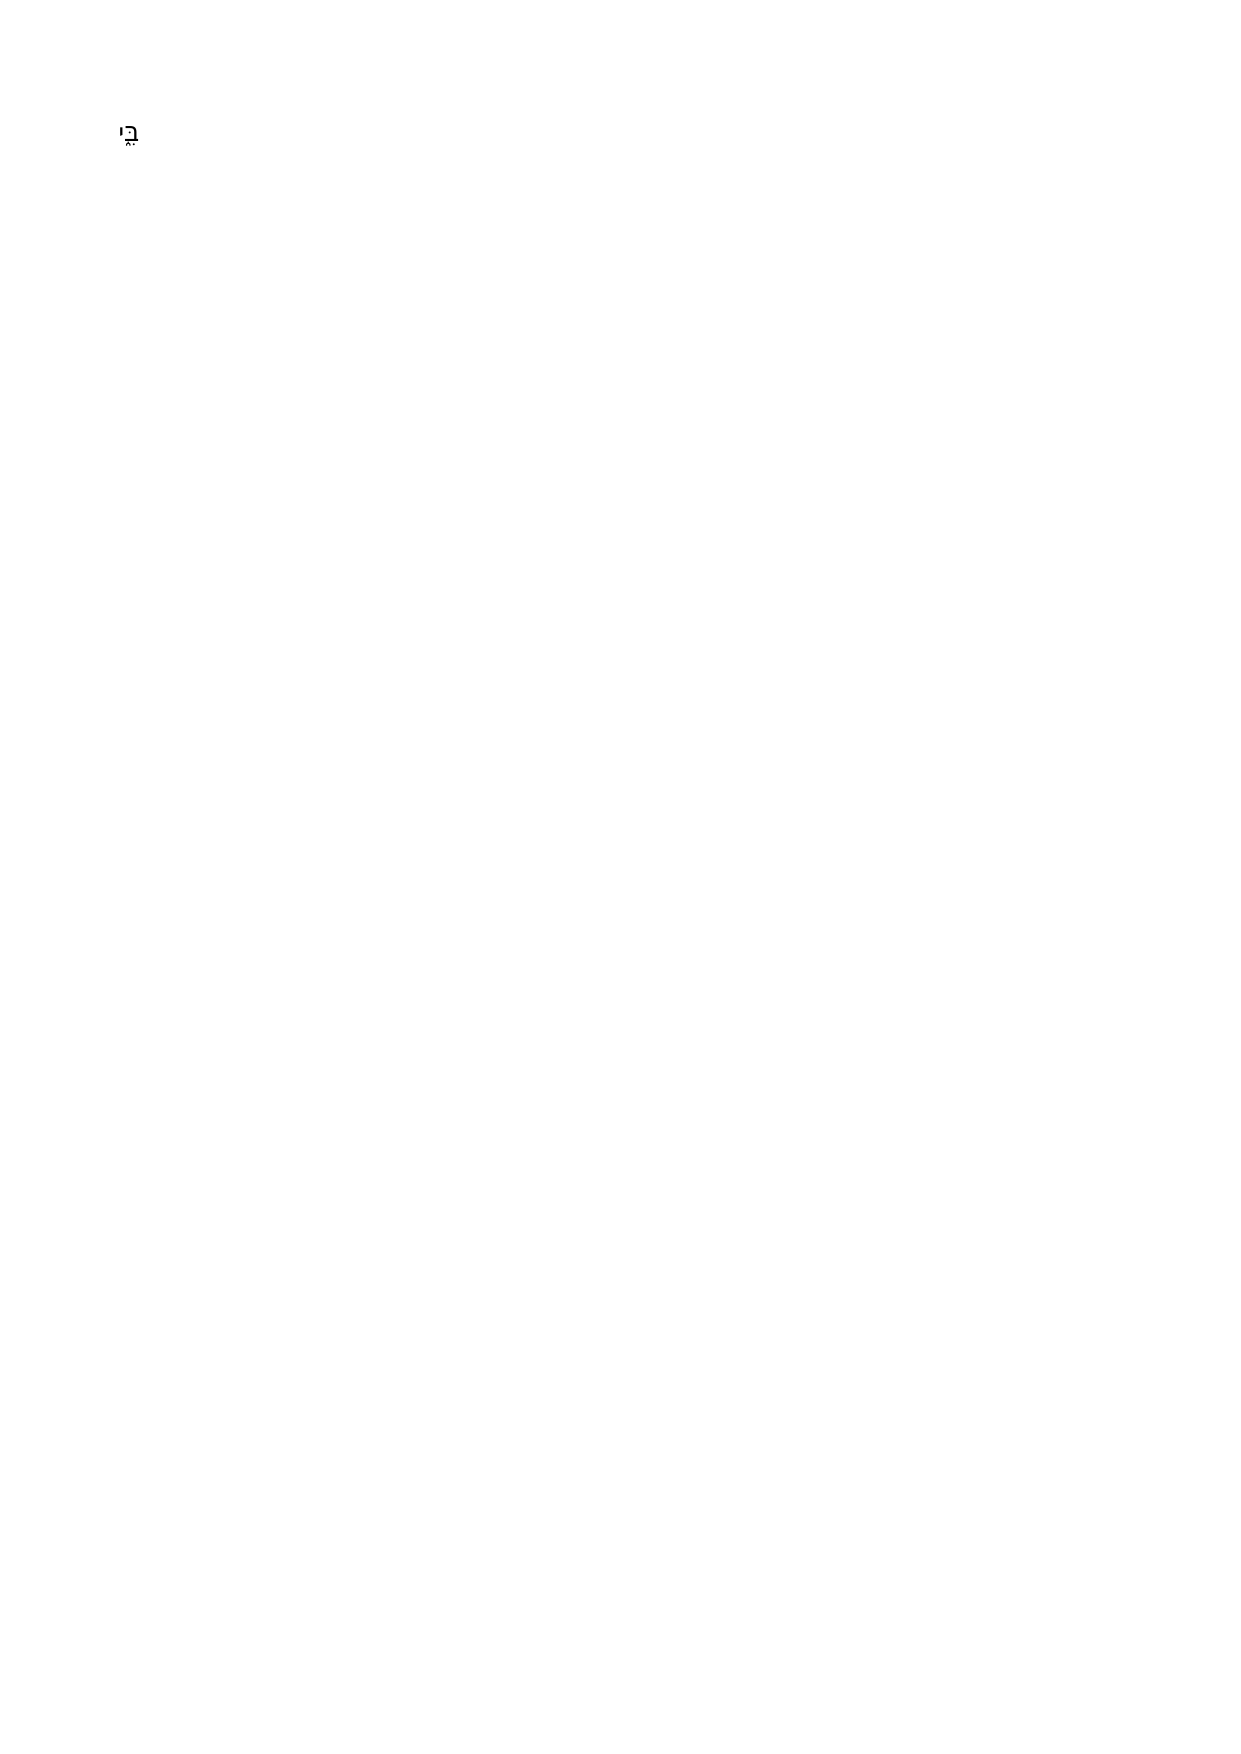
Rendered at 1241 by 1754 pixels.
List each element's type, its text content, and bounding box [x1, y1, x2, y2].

text בִּ֑י [118, 118, 1122, 147]
